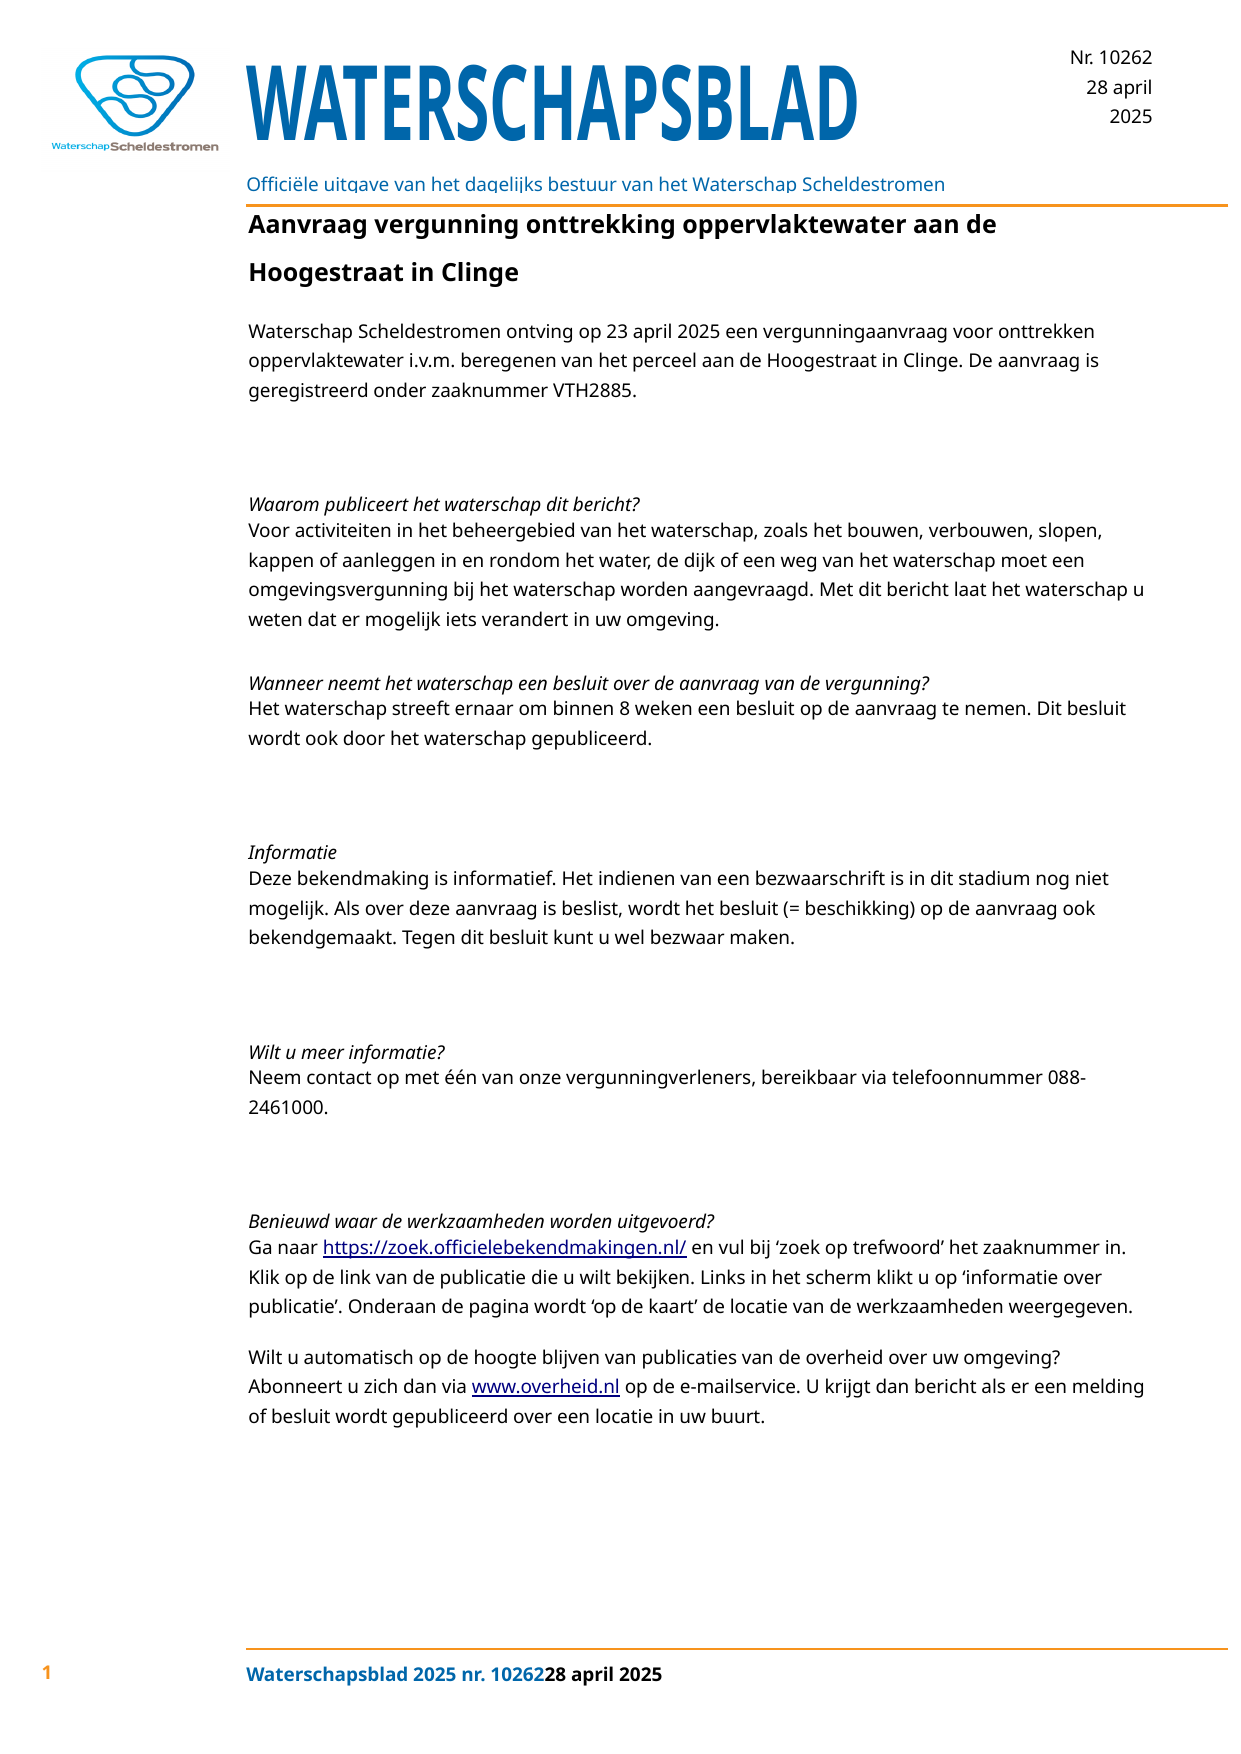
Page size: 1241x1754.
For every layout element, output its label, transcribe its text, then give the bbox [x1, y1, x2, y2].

text Waterschap Scheldestromen ontving op 23 april 2025 een vergunningaanvraag voor onttrekken oppervlaktewater i.v.m. beregenen van het perceel aan de Hoogestraat in Clinge. De aanvraag is geregistreerd onder zaaknummer VTH2885. [248, 318, 1152, 403]
text Waarom publiceert het waterschap dit bericht? [248, 491, 1152, 517]
text Neem contact op met één van onze vergunningverleners, bereikbaar via telefoonnummer 088-2461000. [248, 1064, 1152, 1120]
text Deze bekendmaking is informatief. Het indienen van een bezwaarschrift is in dit stadium nog niet mogelijk. Als over deze aanvraag is beslist, wordt het besluit (= beschikking) op de aanvraag ook bekendgemaakt. Tegen dit besluit kunt u wel bezwaar maken. [248, 865, 1152, 950]
text Ga naar https://zoek.officielebekendmakingen.nl/ en vul bij ‘zoek op trefwoord’ het zaaknummer in. Klik op de link van de publicatie die u wilt bekijken. Links in het scherm klikt u op ‘informatie over publicatie’. Onderaan de pagina wordt ‘op de kaart’ de locatie van de werkzaamheden weergegeven. [248, 1234, 1152, 1319]
text Benieuwd waar de werkzaamheden worden uitgevoerd? [248, 1208, 1152, 1234]
text Aanvraag vergunning onttrekking oppervlaktewater aan de Hoogestraat in Clinge [248, 207, 1152, 288]
text Wilt u meer informatie? [248, 1039, 1152, 1064]
text Wilt u automatisch op de hoogte blijven van publicaties van de overheid over uw omgeving? Abonneert u zich dan via www.overheid.nl op de e-mailservice. U krijgt dan bericht als er een melding of besluit wordt gepubliceerd over een locatie in uw buurt. [248, 1344, 1152, 1429]
text Het waterschap streeft ernaar om binnen 8 weken een besluit op de aanvraag te nemen. Dit besluit wordt ook door het waterschap gepubliceerd. [248, 696, 1152, 751]
text Wanneer neemt het waterschap een besluit over de aanvraag van de vergunning? [248, 670, 1152, 696]
text Informatie [248, 839, 1152, 865]
picture [41, 47, 231, 172]
text Voor activiteiten in het beheergebied van het waterschap, zoals het bouwen, verbouwen, slopen, kappen of aanleggen in en rondom het water, de dijk of een weg van het waterschap moet een omgevingsvergunning bij het waterschap worden aangevraagd. Met dit bericht laat het waterschap u weten dat er mogelijk iets verandert in uw omgeving. [248, 517, 1152, 632]
